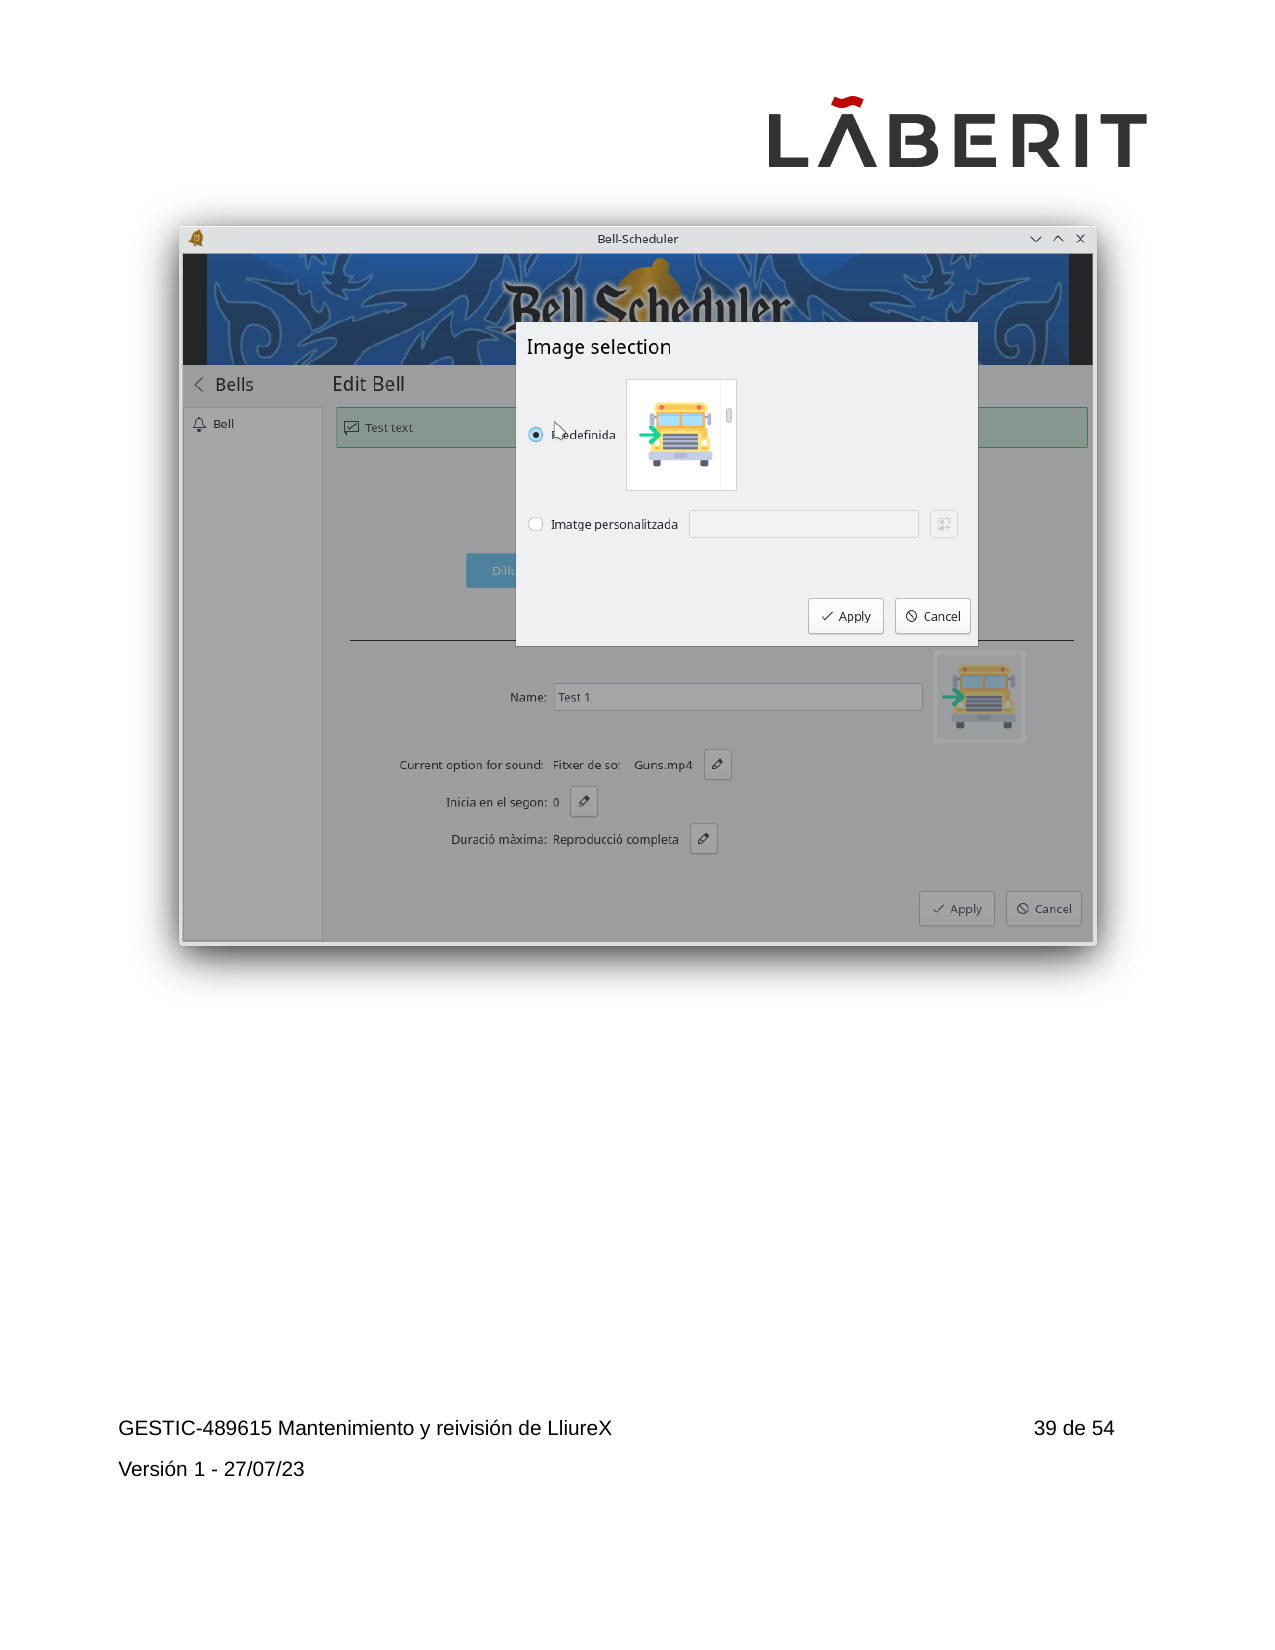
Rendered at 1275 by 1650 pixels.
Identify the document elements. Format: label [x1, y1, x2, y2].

picture [118, 177, 1157, 1017]
picture [769, 96, 1147, 167]
